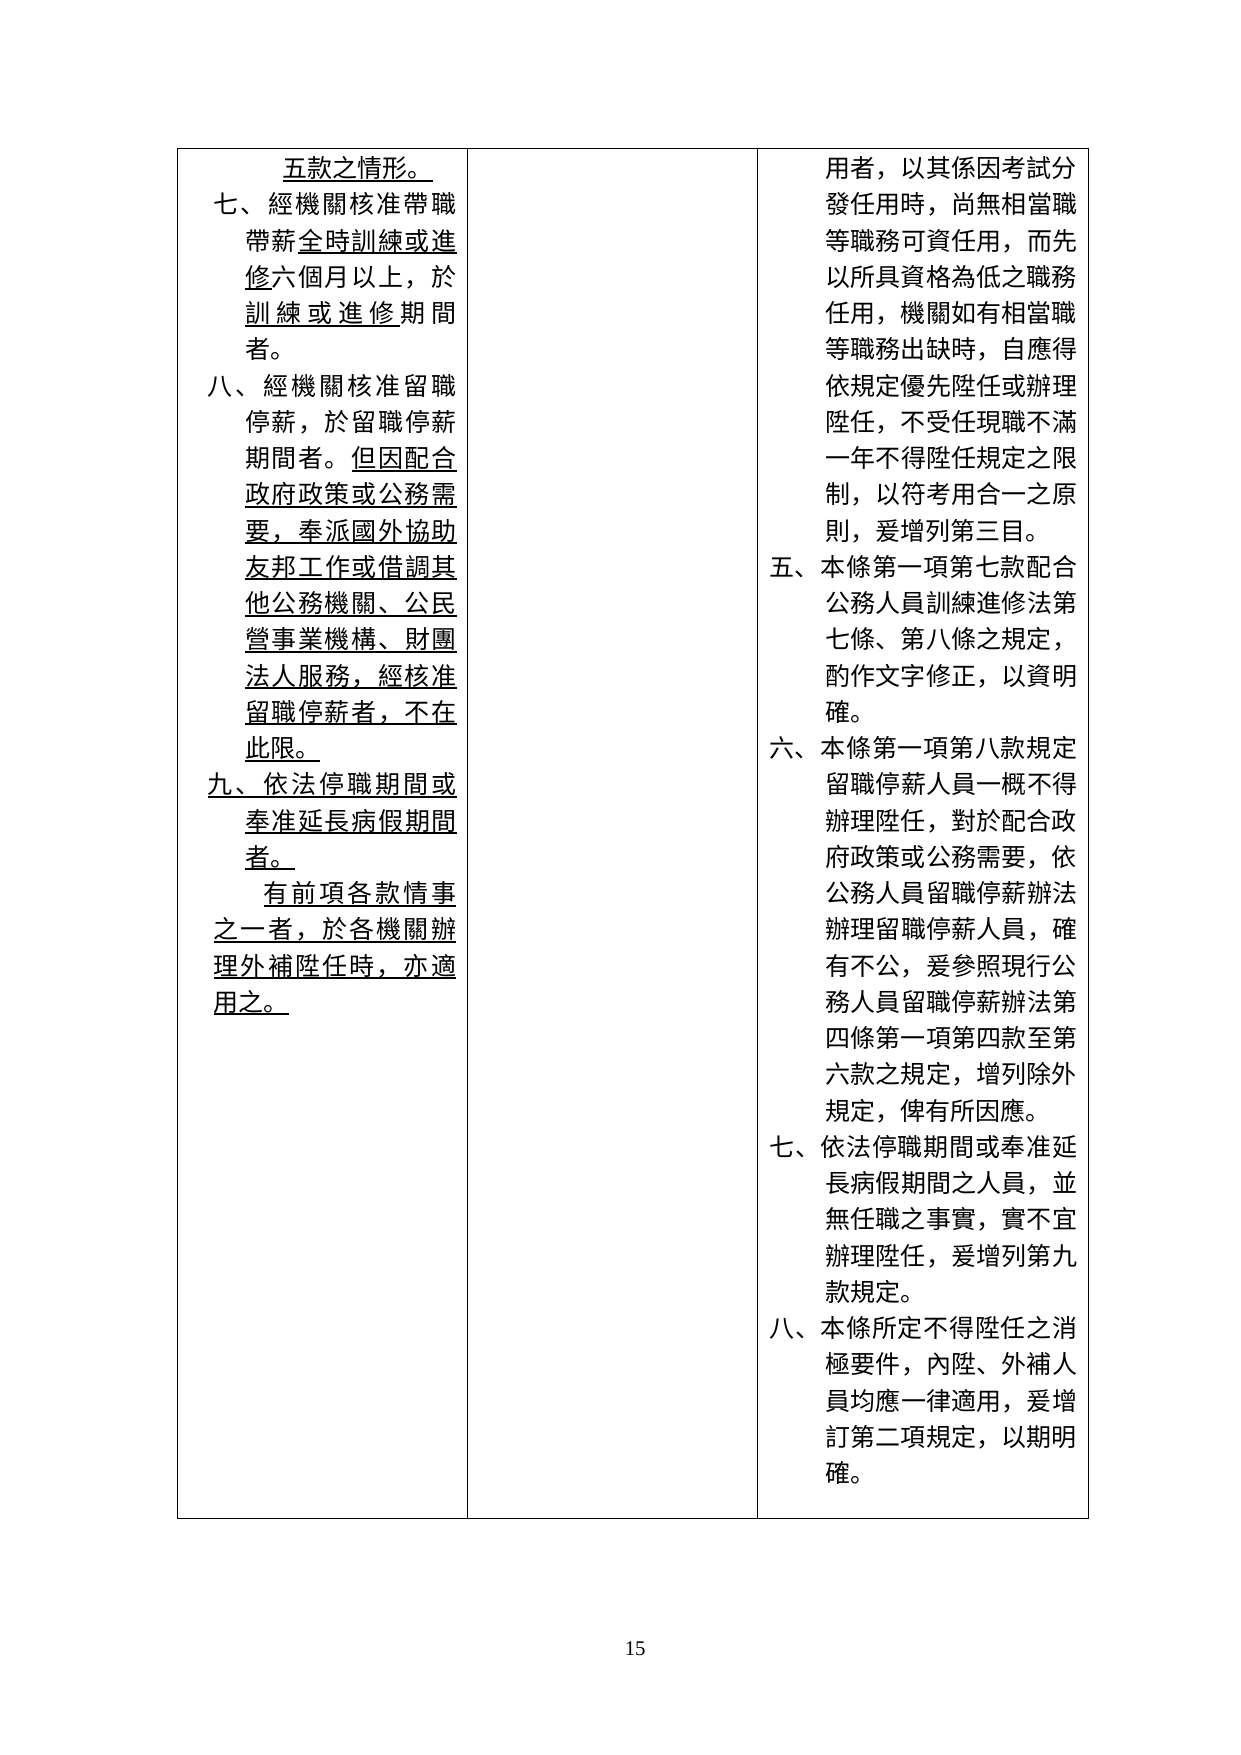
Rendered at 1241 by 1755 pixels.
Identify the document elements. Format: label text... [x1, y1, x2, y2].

table_cell 用者，以其係因考試分發任用時，尚無相當職等職務可資任用，而先以所具資格為低之職務任用，機關如有相當職等職務出缺時，自應得依規定優先陞任或辦理陞任，不受任現職不滿一年不得陞任規定之限制，以符考用合一之原則，爰增列第三目。 五、本條第一項第七款配合公務人員訓練進修法第七條、第八條之規定，酌作文字修正，以資明確。 六、本條第一項第八款規定留職停薪人員一概不得辦理陞任，對於配合政府政策或公務需要，依公務人員留職停薪辦法辦理留職停薪人員，確有不公，爰參照現行公務人員留職停薪辦法第四條第一項第四款至第六款之規定，增列除外規定，俾有所因應。 七、依法停職期間或奉准延長病假期間之人員，並無任職之事實，實不宜辦理陞任，爰增列第九款規定。 八、本條所定不得陞任之消極要件，內陞、外補人員均應一律適用，爰增訂第二項規定，以期明確。 [758, 149, 1088, 1518]
table_cell 五款之情形。 七、經機關核准帶職帶薪全時訓練或進修六個月以上，於訓練或進修期間者。 八、經機關核准留職停薪，於留職停薪期間者。但因配合政府政策或公務需要，奉派國外協助友邦工作或借調其他公務機關、公民營事業機構、財團法人服務，經核准留職停薪者，不在此限。 九、依法停職期間或奉准延長病假期間者。 有前項各款情事之一者，於各機關辦理外補陞任時，亦適用之。 [178, 149, 467, 1518]
table_cell [468, 149, 757, 1518]
